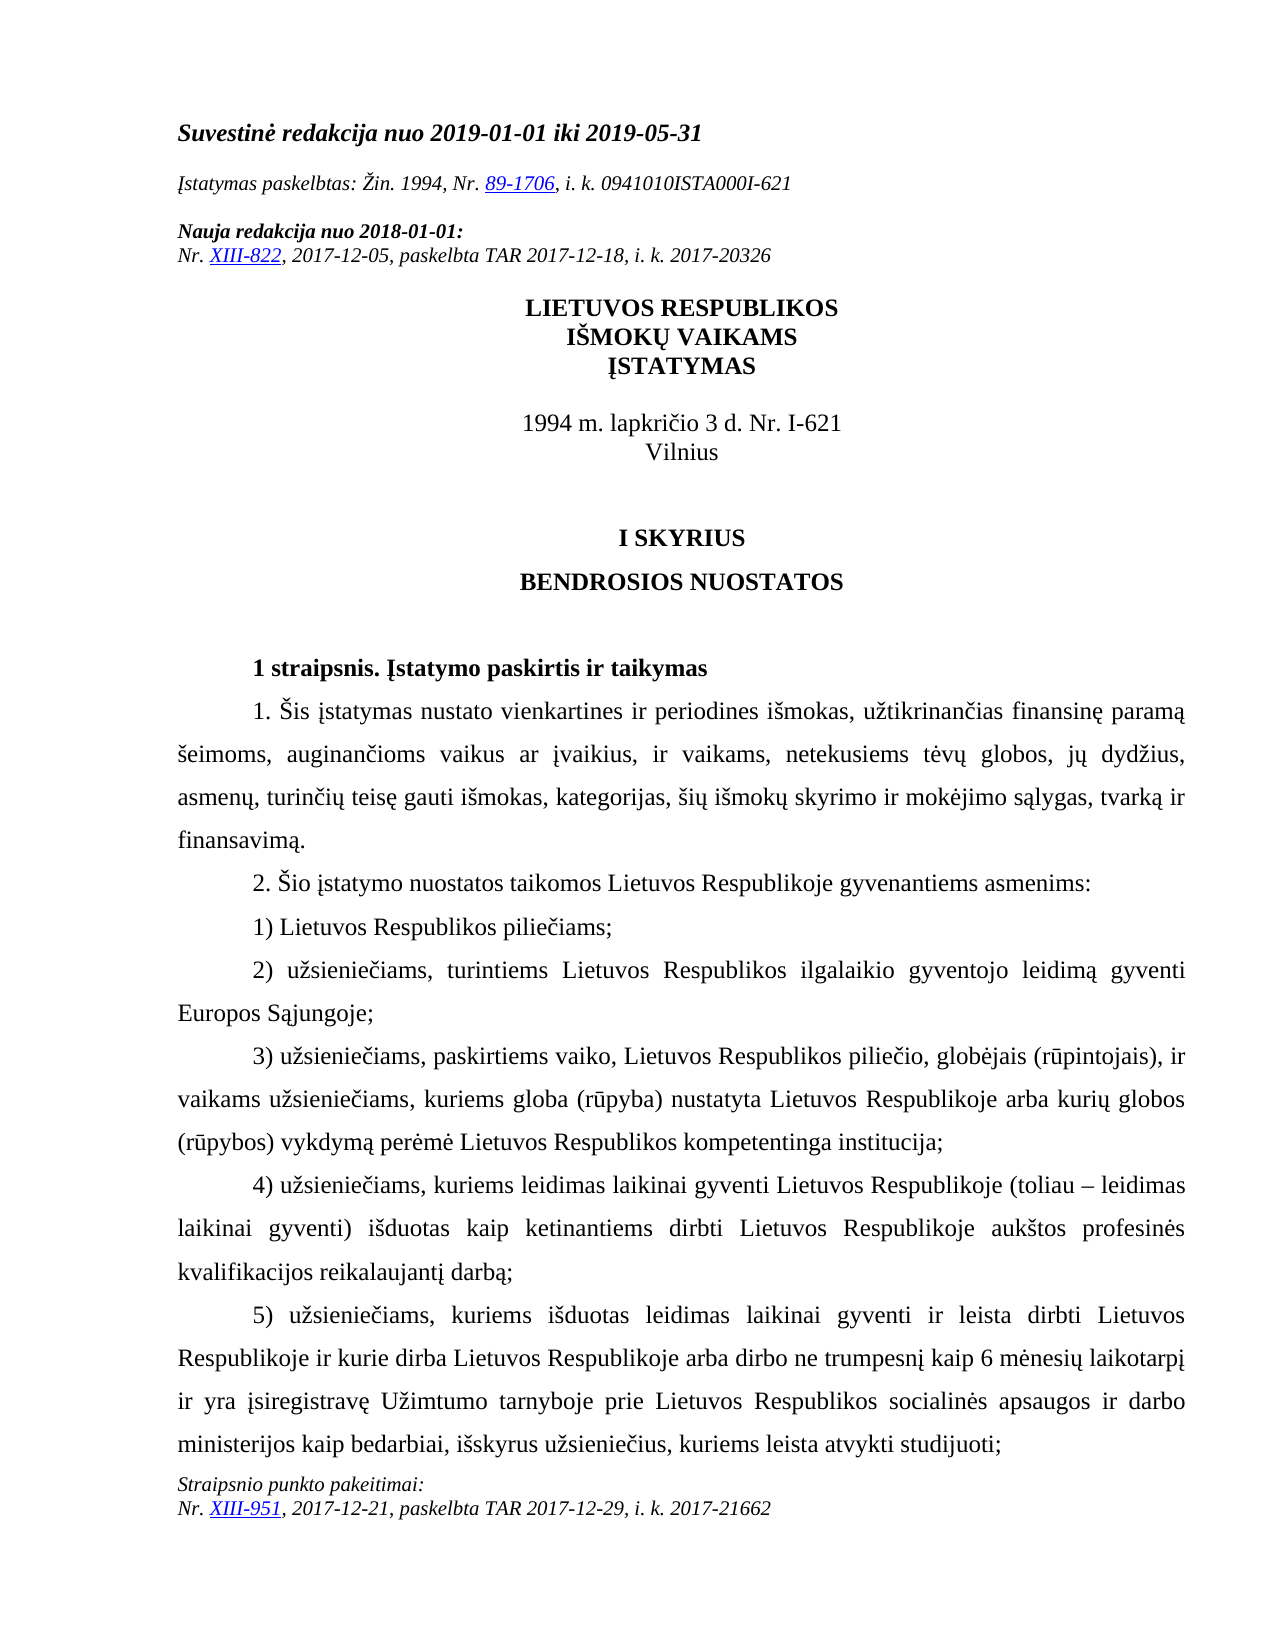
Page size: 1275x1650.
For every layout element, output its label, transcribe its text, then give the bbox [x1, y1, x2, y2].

text Įstatymas paskelbtas: Žin. 1994, Nr. 89-1706, i. k. 0941010ISTA000I-621 [177, 171, 1186, 195]
text LIETUVOS RESPUBLIKOS [177, 293, 1186, 322]
text Vilnius [177, 437, 1186, 466]
text Straipsnio punkto pakeitimai: [177, 1472, 1186, 1496]
text IŠMOKŲ VAIKAMS [177, 322, 1186, 351]
text BENDROSIOS NUOSTATOS [177, 567, 1186, 595]
text 1) Lietuvos Respublikos piliečiams; [177, 912, 1186, 940]
text 5) užsieniečiams, kuriems išduotas leidimas laikinai gyventi ir leista dirbti Lietuvos Respublikoje ir kurie dirba Lietuvos Respublikoje arba dirbo ne trumpesnį kaip 6 mėnesių laikotarpį ir yra įsiregistravę Užimtumo tarnyboje prie Lietuvos Respublikos socialinės apsaugos ir darbo ministerijos kaip bedarbiai, išskyrus užsieniečius, kuriems leista atvykti studijuoti; [177, 1300, 1186, 1458]
text Suvestinė redakcija nuo 2019-01-01 iki 2019-05-31 [177, 118, 1186, 147]
text Nr. XIII-822, 2017-12-05, paskelbta TAR 2017-12-18, i. k. 2017-20326 [177, 243, 1186, 267]
text 4) užsieniečiams, kuriems leidimas laikinai gyventi Lietuvos Respublikoje (toliau – leidimas laikinai gyventi) išduotas kaip ketinantiems dirbti Lietuvos Respublikoje aukštos profesinės kvalifikacijos reikalaujantį darbą; [177, 1170, 1186, 1285]
text 2. Šio įstatymo nuostatos taikomos Lietuvos Respublikoje gyvenantiems asmenims: [177, 868, 1186, 897]
text Nr. XIII-951, 2017-12-21, paskelbta TAR 2017-12-29, i. k. 2017-21662 [177, 1496, 1186, 1520]
text 3) užsieniečiams, paskirtiems vaiko, Lietuvos Respublikos piliečio, globėjais (rūpintojais), ir vaikams užsieniečiams, kuriems globa (rūpyba) nustatyta Lietuvos Respublikoje arba kurių globos (rūpybos) vykdymą perėmė Lietuvos Respublikos kompetentinga institucija; [177, 1041, 1186, 1156]
text I SKYRIUS [177, 523, 1186, 552]
text 1994 m. lapkričio 3 d. Nr. I-621 [177, 408, 1186, 437]
text 1 straipsnis. Įstatymo paskirtis ir taikymas [177, 653, 1186, 682]
text ĮSTATYMAS [177, 351, 1186, 380]
text Nauja redakcija nuo 2018-01-01: [177, 219, 1186, 243]
text 2) užsieniečiams, turintiems Lietuvos Respublikos ilgalaikio gyventojo leidimą gyventi Europos Sąjungoje; [177, 955, 1186, 1027]
text 1. Šis įstatymas nustato vienkartines ir periodines išmokas, užtikrinančias finansinę paramą šeimoms, auginančioms vaikus ar įvaikius, ir vaikams, netekusiems tėvų globos, jų dydžius, asmenų, turinčių teisę gauti išmokas, kategorijas, šių išmokų skyrimo ir mokėjimo sąlygas, tvarką ir finansavimą. [177, 696, 1186, 854]
